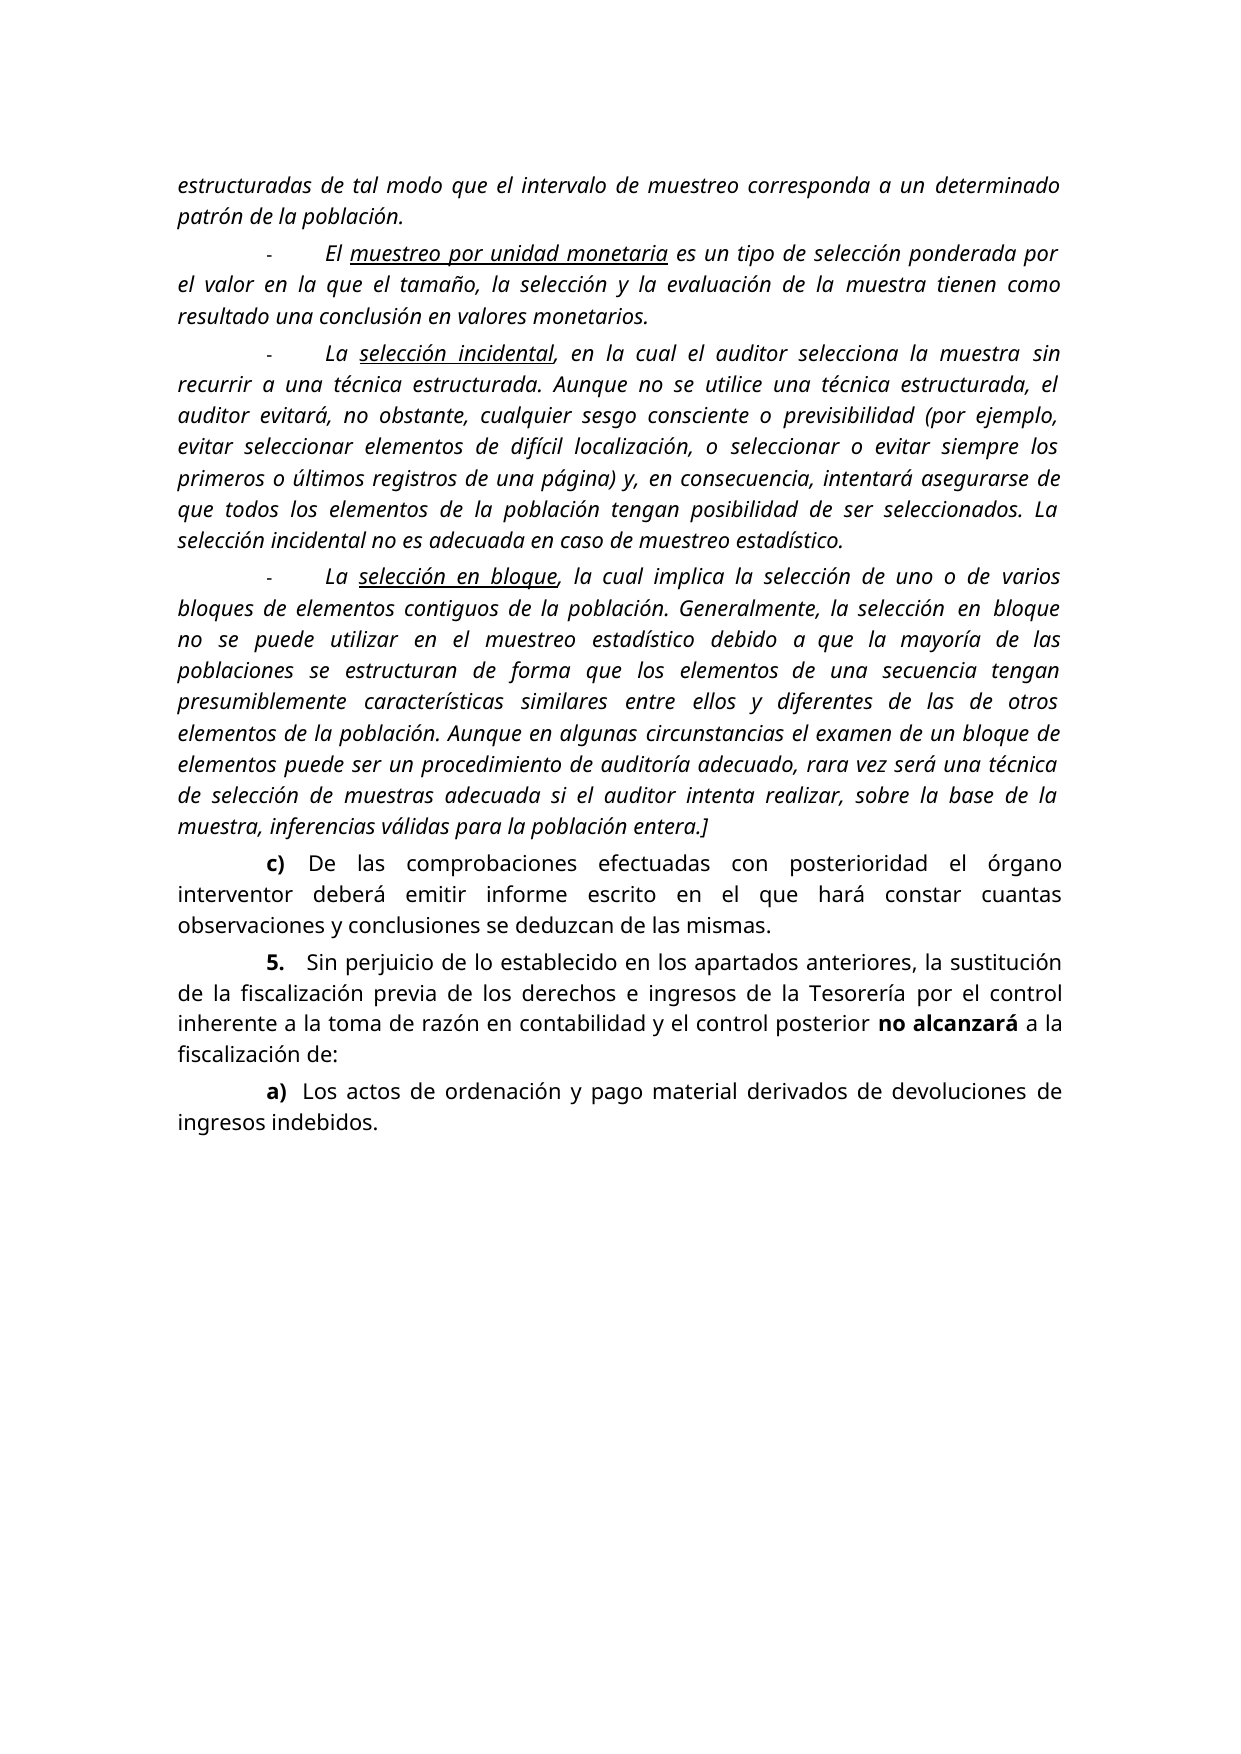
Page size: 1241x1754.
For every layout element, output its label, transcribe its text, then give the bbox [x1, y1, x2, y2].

list Los actos de ordenación y pago material derivados de devoluciones de ingresos indebidos. [177, 1076, 1062, 1137]
text estructuradas de tal modo que el intervalo de muestreo corresponda a un determinado patrón de la población. [177, 170, 1060, 231]
list De las comprobaciones efectuadas con posterioridad el órgano interventor deberá emitir informe escrito en el que hará constar cuantas observaciones y conclusiones se deduzcan de las mismas. [177, 847, 1062, 940]
list La selección en bloque, la cual implica la selección de uno o de varios bloques de elementos contiguos de la población. Generalmente, la selección en bloque no se puede utilizar en el muestreo estadístico debido a que la mayoría de las poblaciones se estructuran de forma que los elementos de una secuencia tengan presumiblemente características similares entre ellos y diferentes de las de otros elementos de la población. Aunque en algunas circunstancias el examen de un bloque de elementos puede ser un procedimiento de auditoría adecuado, rara vez será una técnica de selección de muestras adecuada si el auditor intenta realizar, sobre la base de la muestra, inferencias válidas para la población entera.] [177, 561, 1061, 841]
list El muestreo por unidad monetaria es un tipo de selección ponderada por el valor en la que el tamaño, la selección y la evaluación de la muestra tienen como resultado una conclusión en valores monetarios. [177, 238, 1061, 330]
list Sin perjuicio de lo establecido en los apartados anteriores, la sustitución de la fiscalización previa de los derechos e ingresos de la Tesorería por el control inherente a la toma de razón en contabilidad y el control posterior no alcanzará a la fiscalización de: [177, 947, 1063, 1068]
list La selección incidental, en la cual el auditor selecciona la muestra sin recurrir a una técnica estructurada. Aunque no se utilice una técnica estructurada, el auditor evitará, no obstante, cualquier sesgo consciente o previsibilidad (por ejemplo, evitar seleccionar elementos de difícil localización, o seleccionar o evitar siempre los primeros o últimos registros de una página) y, en consecuencia, intentará asegurarse de que todos los elementos de la población tengan posibilidad de ser seleccionados. La selección incidental no es adecuada en caso de muestreo estadístico. [177, 337, 1061, 555]
